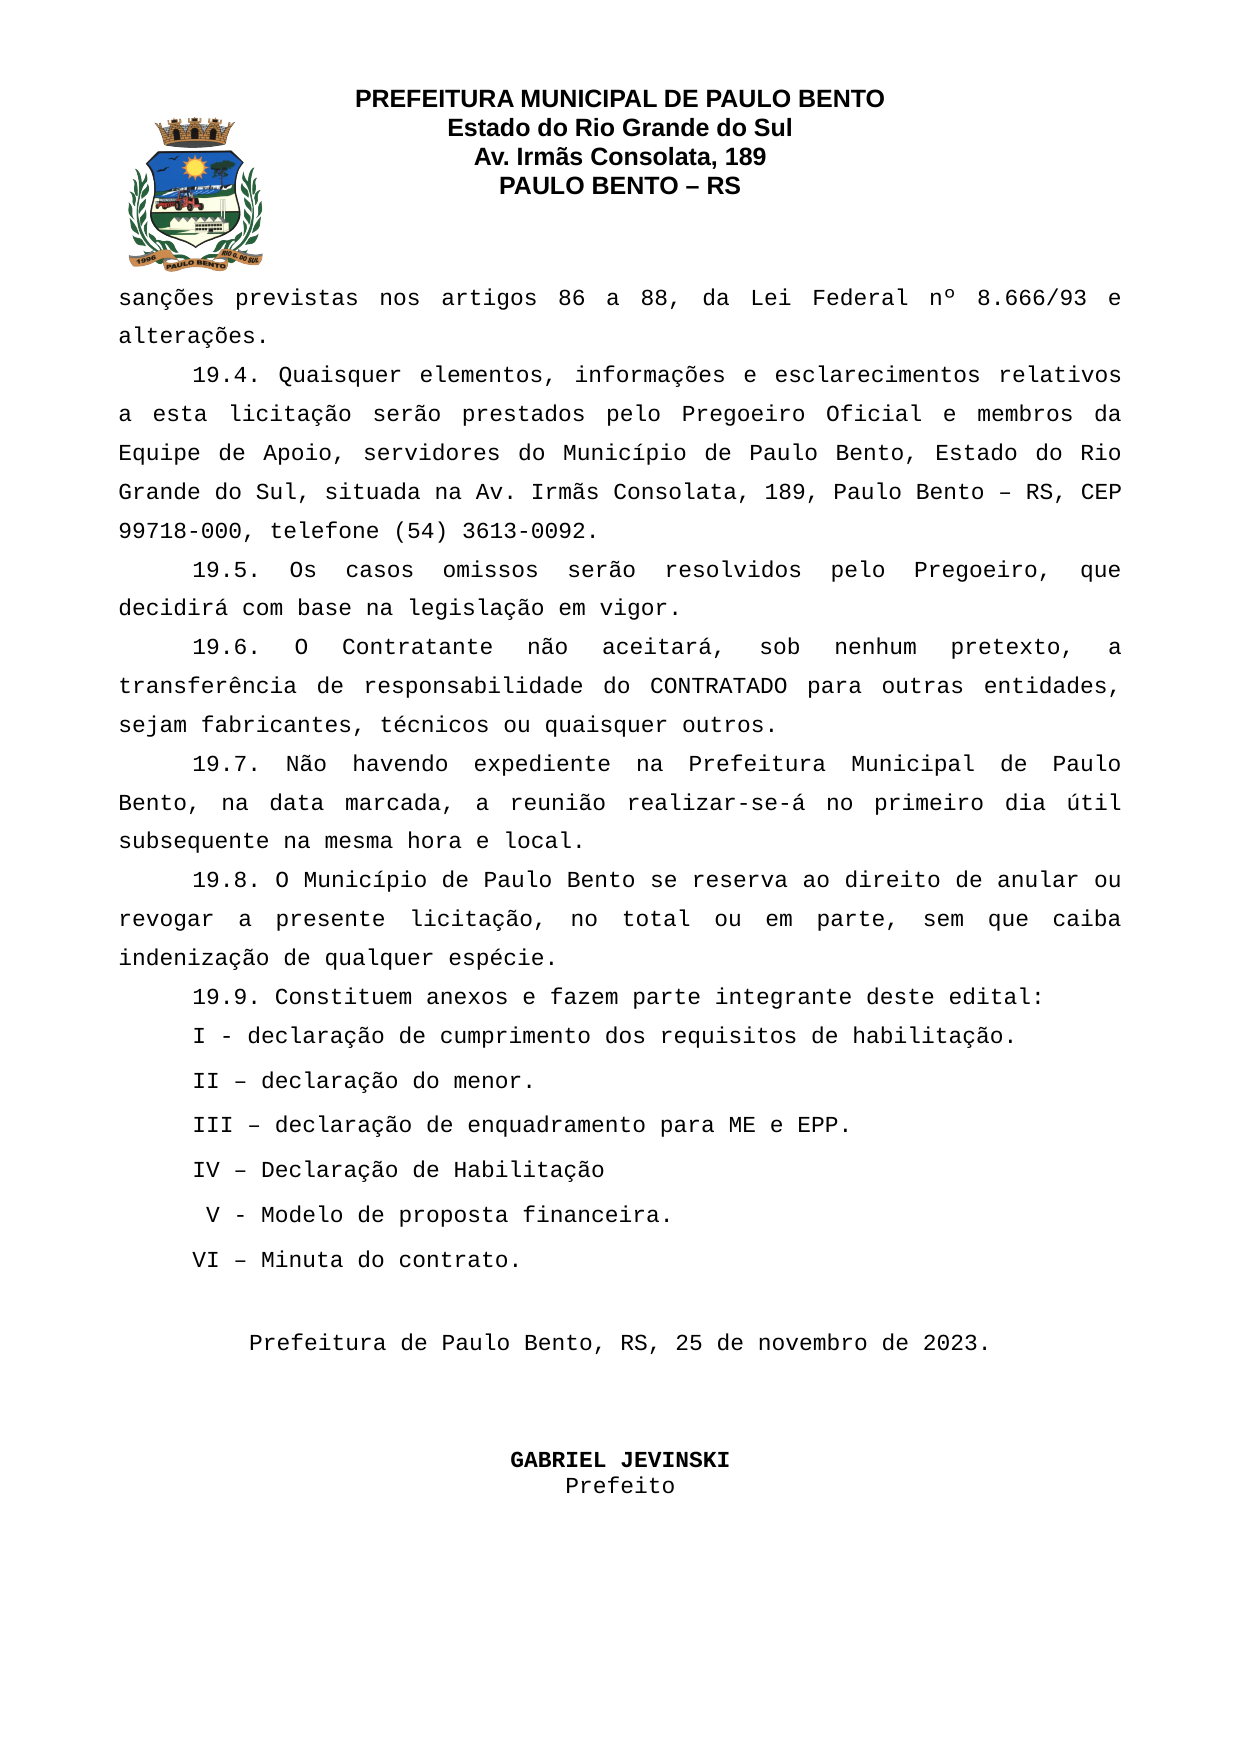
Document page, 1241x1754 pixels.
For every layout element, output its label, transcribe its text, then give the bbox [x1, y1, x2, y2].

text 19.9. Constituem anexos e fazem parte integrante deste edital: [118, 985, 1122, 1011]
picture [128, 117, 263, 272]
text 19.8. O Município de Paulo Bento se reserva ao direito de anular ou revogar a presente licitação, no total ou em parte, sem que caiba indenização de qualquer espécie. [118, 869, 1122, 972]
text III – declaração de enquadramento para ME e EPP. [118, 1114, 1122, 1140]
text GABRIEL JEVINSKI [118, 1448, 1122, 1474]
text VI – Minuta do contrato. [118, 1248, 1122, 1274]
text I - declaração de cumprimento dos requisitos de habilitação. [118, 1024, 1122, 1050]
text II – declaração do menor. [118, 1069, 1122, 1095]
text 19.4. Quaisquer elementos, informações e esclarecimentos relativos a esta licitação serão prestados pelo Pregoeiro Oficial e membros da Equipe de Apoio, servidores do Município de Paulo Bento, Estado do Rio Grande do Sul, situada na Av. Irmãs Consolata, 189, Paulo Bento – RS, CEP 99718-000, telefone (54) 3613-0092. [118, 364, 1122, 545]
text 19.7. Não havendo expediente na Prefeitura Municipal de Paulo Bento, na data marcada, a reunião realizar-se-á no primeiro dia útil subsequente na mesma hora e local. [118, 752, 1122, 856]
text sanções previstas nos artigos 86 a 88, da Lei Federal nº 8.666/93 e alterações. [118, 286, 1122, 351]
text V - Modelo de proposta financeira. [118, 1203, 1122, 1229]
text IV – Declaração de Habilitação [118, 1158, 1122, 1184]
text Prefeitura de Paulo Bento, RS, 25 de novembro de 2023. [118, 1332, 1122, 1358]
text Prefeito [118, 1474, 1122, 1500]
text 19.5. Os casos omissos serão resolvidos pelo Pregoeiro, que decidirá com base na legislação em vigor. [118, 558, 1122, 623]
text 19.6. O Contratante não aceitará, sob nenhum pretexto, a transferência de responsabilidade do CONTRATADO para outras entidades, sejam fabricantes, técnicos ou quaisquer outros. [118, 636, 1122, 739]
